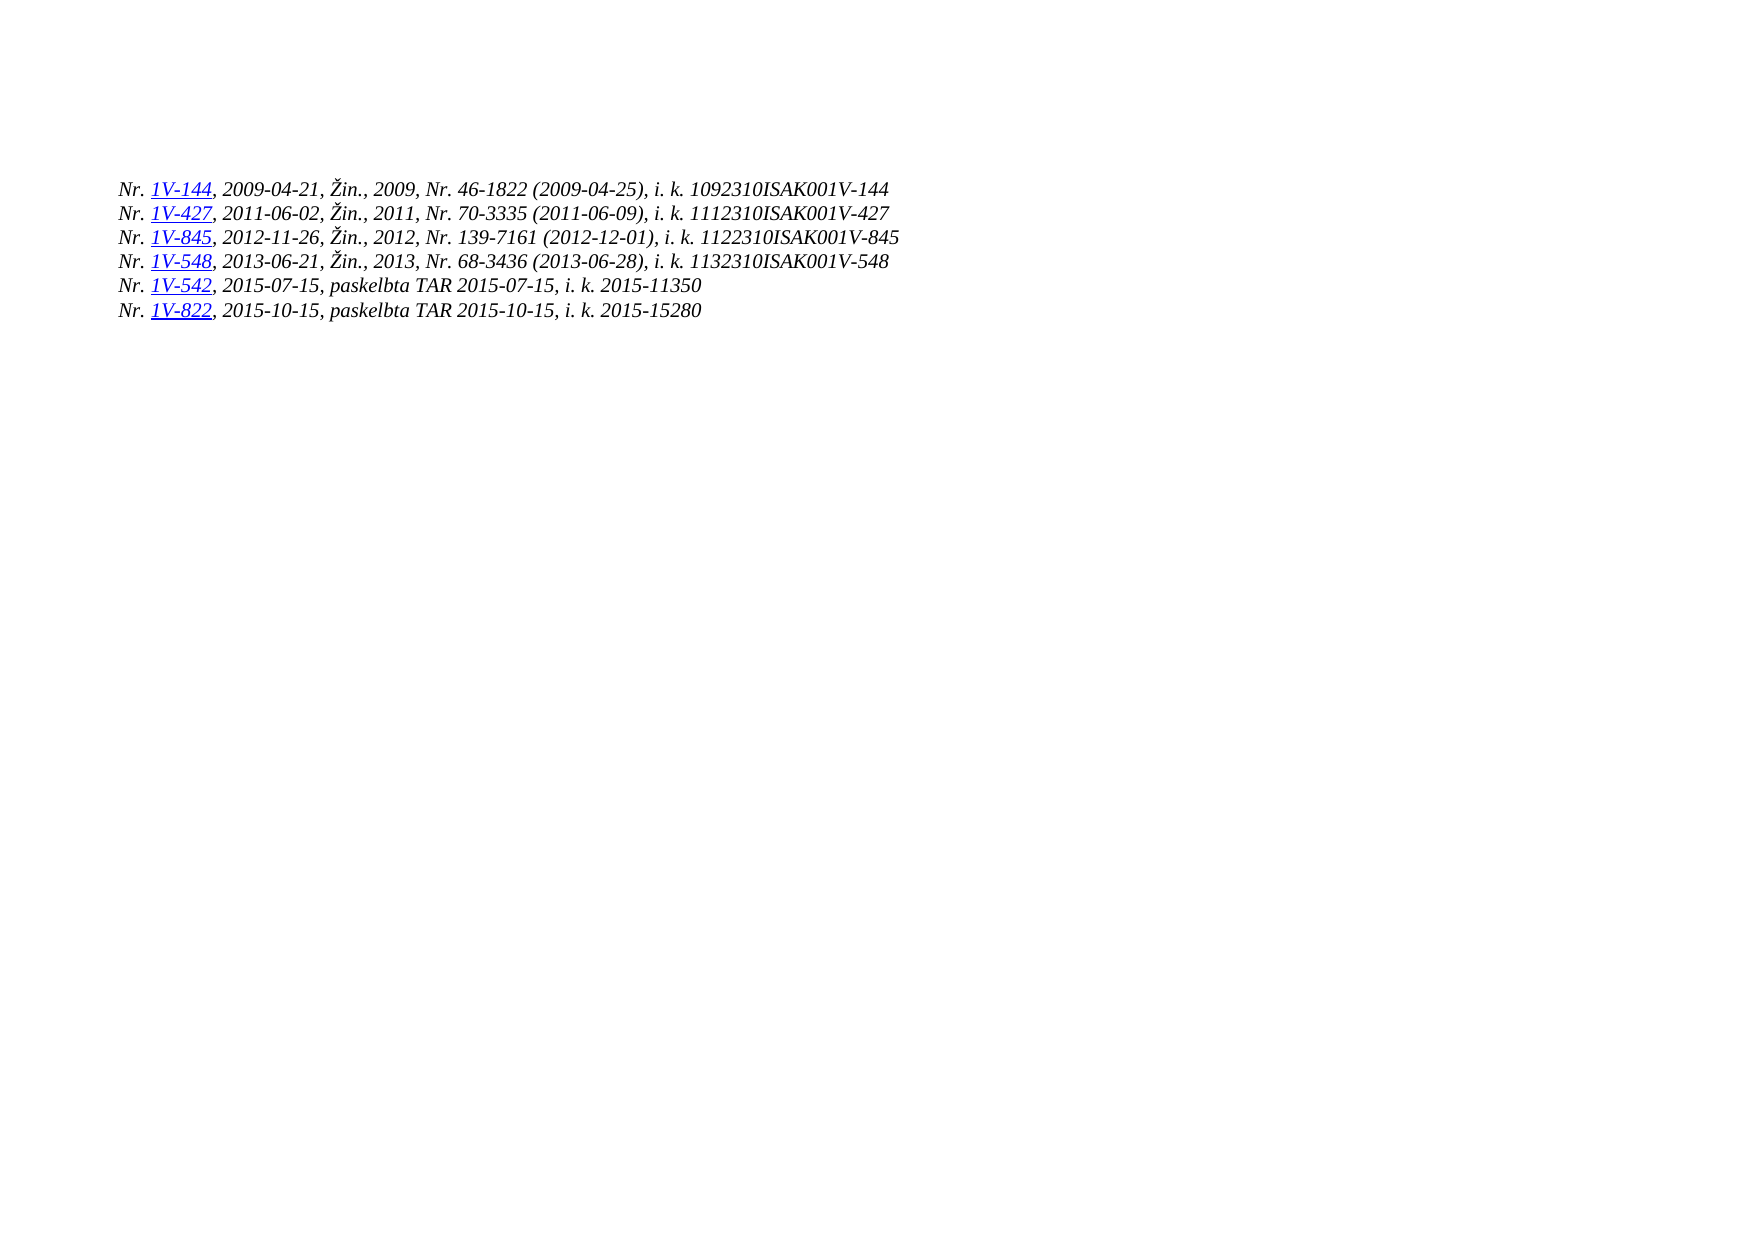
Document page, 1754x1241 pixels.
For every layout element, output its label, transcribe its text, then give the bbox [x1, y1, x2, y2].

text Nr. 1V-144, 2009-04-21, Žin., 2009, Nr. 46-1822 (2009-04-25), i. k. 1092310ISAK001V-144 [118, 177, 1635, 201]
text Nr. 1V-548, 2013-06-21, Žin., 2013, Nr. 68-3436 (2013-06-28), i. k. 1132310ISAK001V-548 [118, 249, 1635, 273]
text Nr. 1V-427, 2011-06-02, Žin., 2011, Nr. 70-3335 (2011-06-09), i. k. 1112310ISAK001V-427 [118, 201, 1635, 225]
text Nr. 1V-542, 2015-07-15, paskelbta TAR 2015-07-15, i. k. 2015-11350 [118, 273, 1635, 297]
text Nr. 1V-822, 2015-10-15, paskelbta TAR 2015-10-15, i. k. 2015-15280 [118, 297, 1635, 322]
text Nr. 1V-845, 2012-11-26, Žin., 2012, Nr. 139-7161 (2012-12-01), i. k. 1122310ISAK001V-845 [118, 225, 1635, 249]
